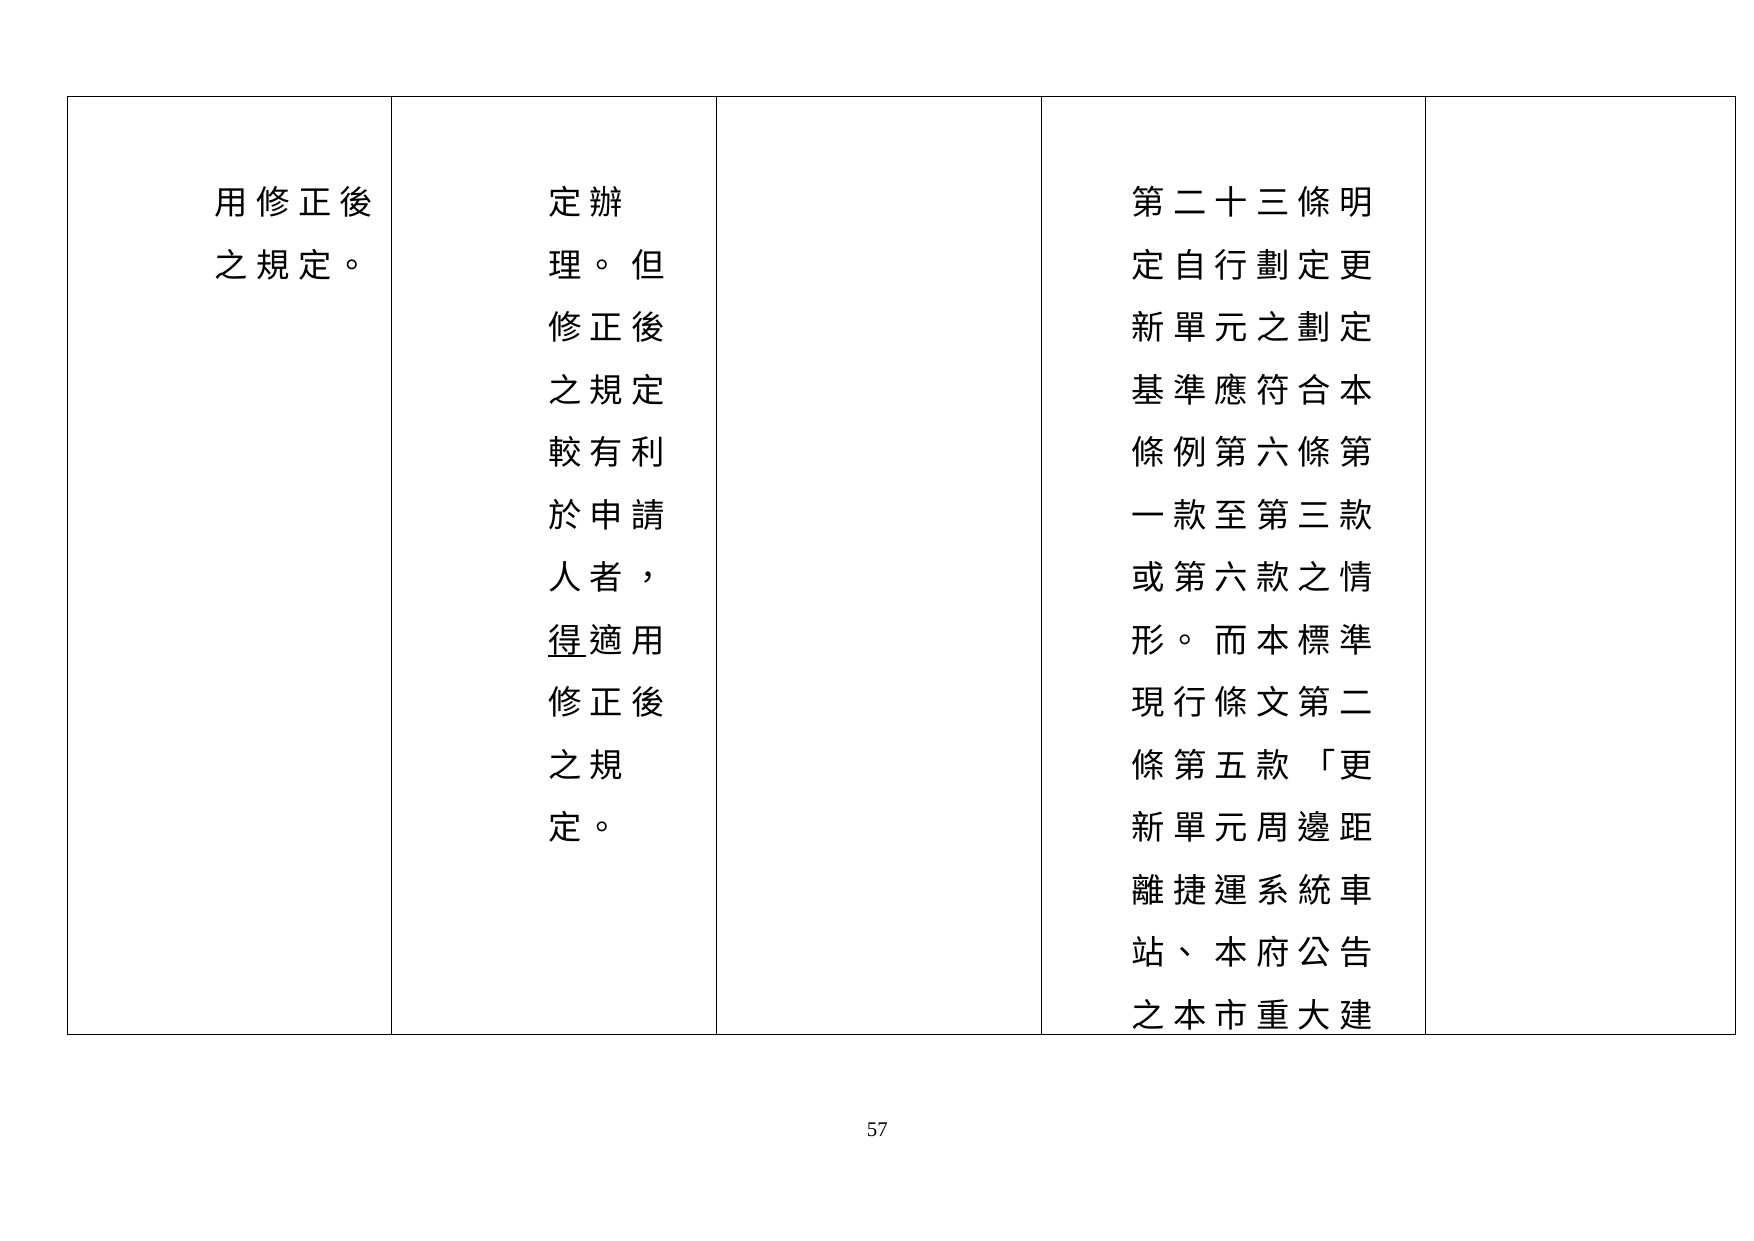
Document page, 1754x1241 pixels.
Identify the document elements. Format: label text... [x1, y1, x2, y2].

table_cell 用修正後之規定。 [68, 97, 391, 1033]
table_cell [717, 97, 1041, 1033]
table_cell 定辦理。但修正後之規定較有利於申請人者，得適用修正後之規定。 [392, 97, 716, 1033]
table_cell 第二十三條明定自行劃定更新單元之劃定基準應符合本條例第六條第一款至第三款或第六款之情形。而本標準現行條文第二條第五款「更新單元周邊距離捷運系統車站、本府公告之本市重大建 [1042, 97, 1425, 1033]
table_cell [1426, 97, 1735, 1033]
